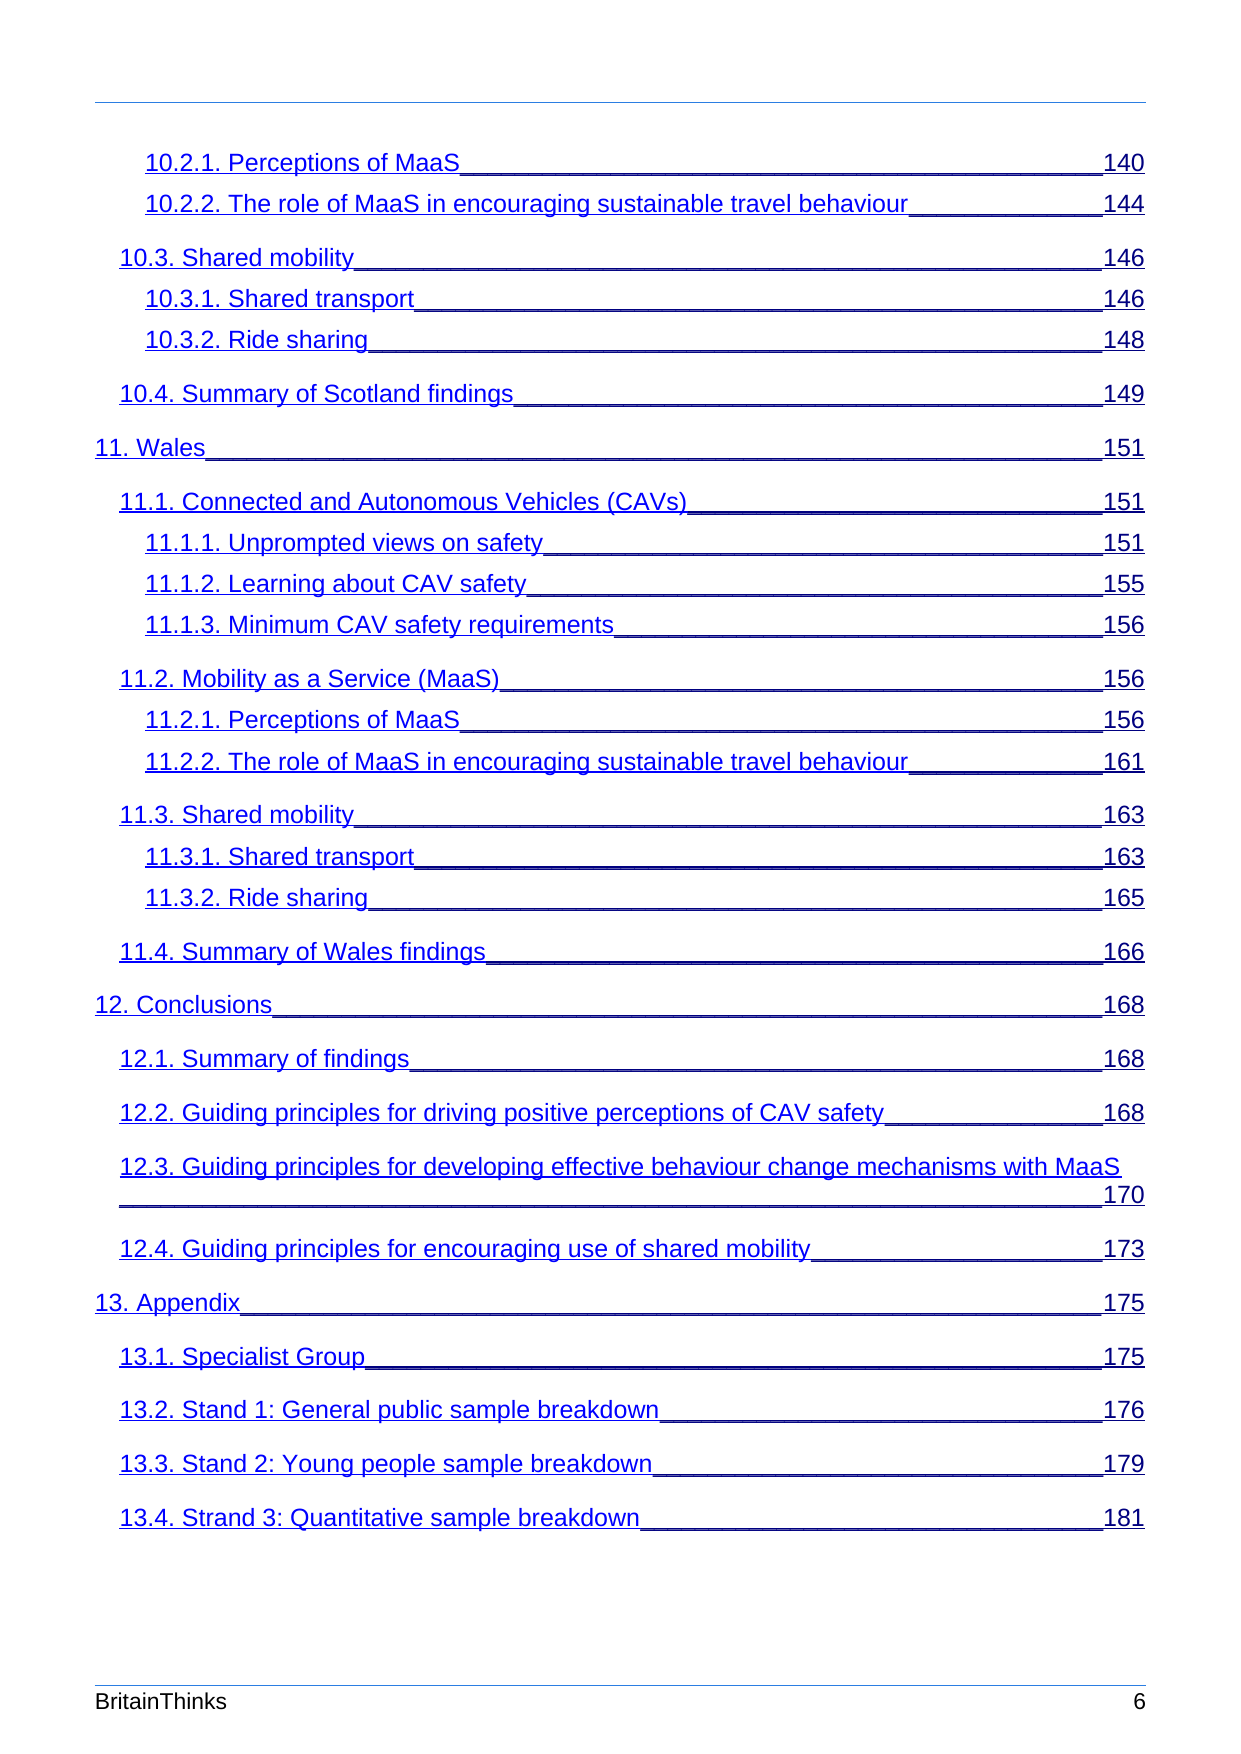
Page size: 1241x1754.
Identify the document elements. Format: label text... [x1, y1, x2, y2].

text 11.3.2. Ride sharing 165 [145, 883, 1146, 911]
text 11.2.1. Perceptions of MaaS 156 [145, 705, 1146, 734]
text 13.2. Stand 1: General public sample breakdown 176 [119, 1395, 1146, 1424]
text 11.2. Mobility as a Service (MaaS) 156 [119, 664, 1146, 693]
text 10.3. Shared mobility 146 [119, 243, 1146, 271]
text 13.1. Specialist Group 175 [119, 1341, 1146, 1370]
text 13. Appendix 175 [94, 1288, 1146, 1316]
text 12.4. Guiding principles for encouraging use of shared mobility 173 [119, 1234, 1146, 1263]
text 10.2.2. The role of MaaS in encouraging sustainable travel behaviour 144 [145, 189, 1146, 218]
text 10.3.1. Shared transport 146 [145, 284, 1146, 313]
text 12. Conclusions 168 [94, 990, 1146, 1019]
text 10.4. Summary of Scotland findings 149 [119, 379, 1146, 408]
text 11.3. Shared mobility 163 [119, 800, 1146, 829]
text 11.3.1. Shared transport 163 [145, 841, 1146, 870]
text 11.2.2. The role of MaaS in encouraging sustainable travel behaviour 161 [145, 746, 1146, 775]
text 11.1. Connected and Autonomous Vehicles (CAVs) 151 [119, 486, 1146, 515]
text 12.3. Guiding principles for developing effective behaviour change mechanisms with MaaS 170 [119, 1151, 1146, 1209]
text 11.1.2. Learning about CAV safety 155 [145, 569, 1146, 598]
text 12.2. Guiding principles for driving positive perceptions of CAV safety 168 [119, 1098, 1146, 1126]
text 11.1.1. Unprompted views on safety 151 [145, 528, 1146, 556]
text 11. Wales 151 [94, 433, 1146, 461]
text 10.2.1. Perceptions of MaaS 140 [145, 148, 1146, 176]
text 11.4. Summary of Wales findings 166 [119, 936, 1146, 965]
text 12.1. Summary of findings 168 [119, 1044, 1146, 1073]
text 10.3.2. Ride sharing 148 [145, 325, 1146, 354]
text 13.4. Strand 3: Quantitative sample breakdown 181 [119, 1503, 1146, 1531]
text 13.3. Stand 2: Young people sample breakdown 179 [119, 1449, 1146, 1478]
text 11.1.3. Minimum CAV safety requirements 156 [145, 610, 1146, 639]
